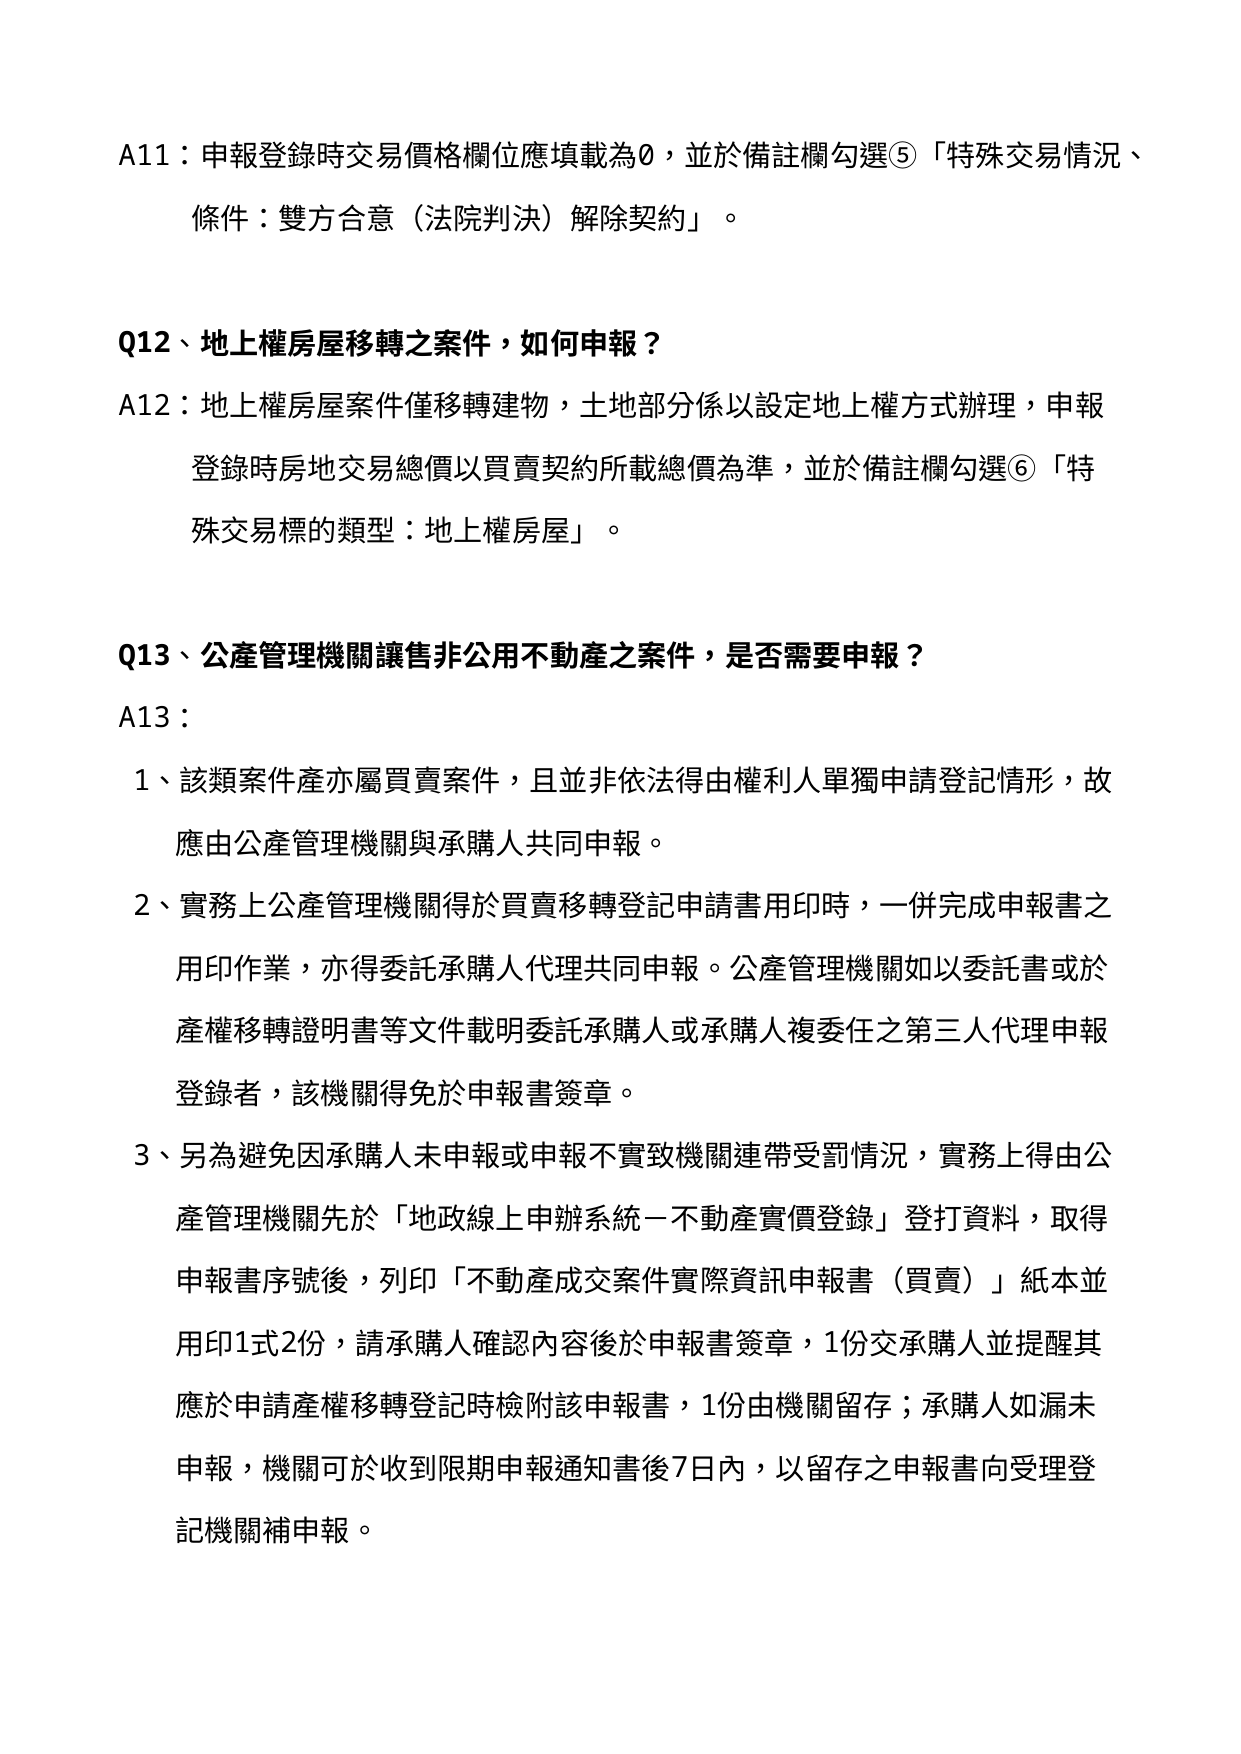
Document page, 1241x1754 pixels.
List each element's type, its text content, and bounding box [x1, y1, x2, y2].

text Q12、地上權房屋移轉之案件，如何申報？ [118, 300, 1122, 362]
text A13： [118, 675, 1122, 737]
text 1、該類案件產亦屬買賣案件，且並非依法得由權利人單獨申請登記情形，故應由公產管理機關與承購人共同申報。 [133, 737, 1122, 862]
text 2、實務上公產管理機關得於買賣移轉登記申請書用印時，一併完成申報書之用印作業，亦得委託承購人代理共同申報。公產管理機關如以委託書或於產權移轉證明書等文件載明委託承購人或承購人複委任之第三人代理申報登錄者，該機關得免於申報書簽章。 [133, 862, 1122, 1112]
text 3、另為避免因承購人未申報或申報不實致機關連帶受罰情況，實務上得由公產管理機關先於「地政線上申辦系統－不動產實價登錄」登打資料，取得申報書序號後，列印「不動產成交案件實際資訊申報書（買賣）」紙本並用印1式2份，請承購人確認內容後於申報書簽章，1份交承購人並提醒其應於申請產權移轉登記時檢附該申報書，1份由機關留存；承購人如漏未申報，機關可於收到限期申報通知書後7日內，以留存之申報書向受理登記機關補申報。 [133, 1112, 1122, 1550]
text A11：申報登錄時交易價格欄位應填載為0，並於備註欄勾選⑤「特殊交易情況、條件：雙方合意（法院判決）解除契約」。 [118, 112, 1122, 237]
text Q13、公產管理機關讓售非公用不動產之案件，是否需要申報？ [118, 612, 1122, 675]
text A12：地上權房屋案件僅移轉建物，土地部分係以設定地上權方式辦理，申報登錄時房地交易總價以買賣契約所載總價為準，並於備註欄勾選⑥「特殊交易標的類型：地上權房屋」。 [118, 362, 1122, 550]
